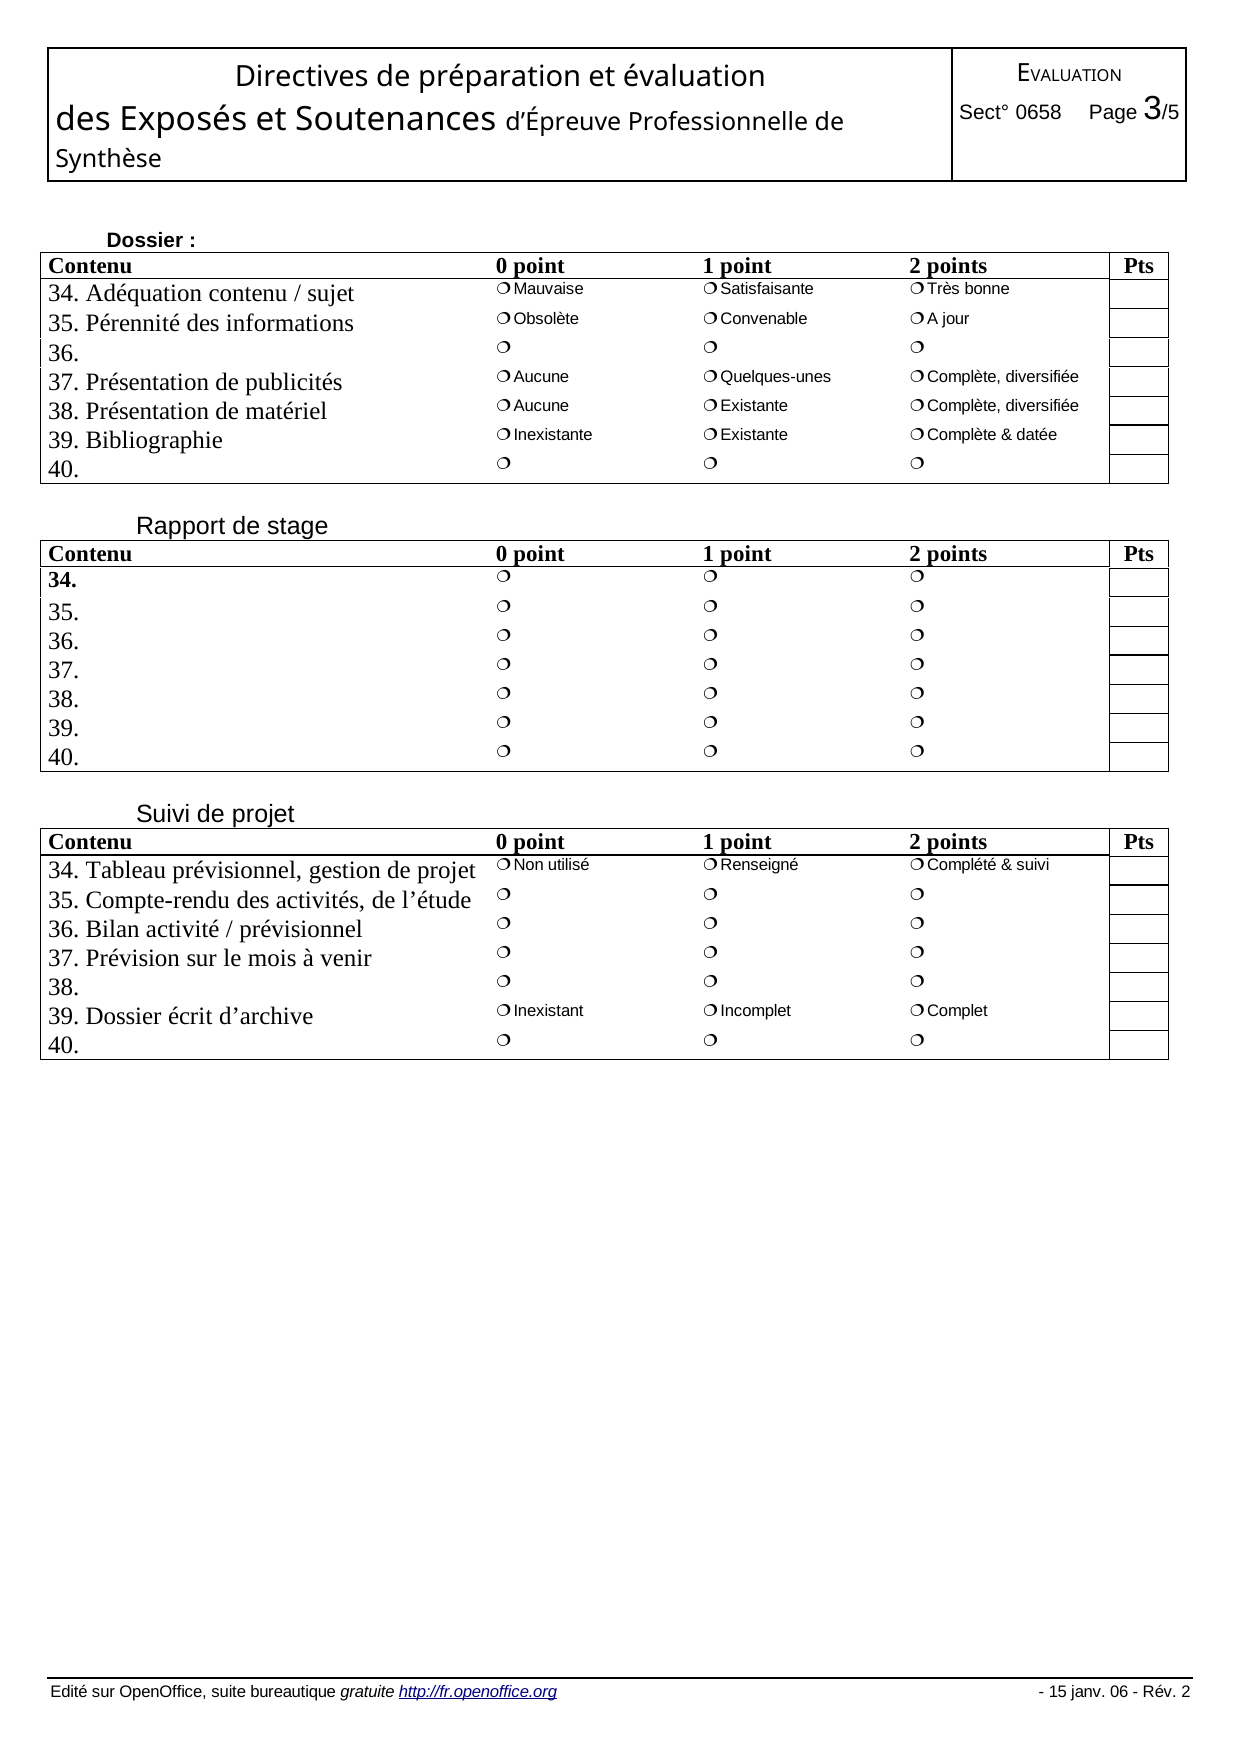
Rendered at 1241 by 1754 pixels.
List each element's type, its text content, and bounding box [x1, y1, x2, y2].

table_cell Aucune [488, 368, 695, 397]
table_cell [488, 339, 695, 367]
text Dossier : [77, 228, 1169, 252]
table_cell [902, 339, 1109, 367]
table_header 0 point [488, 253, 695, 278]
table_cell Très bonne [902, 279, 1109, 309]
table_cell Existante [695, 397, 902, 426]
table_cell [1110, 627, 1168, 654]
table_cell Mauvaise [488, 279, 695, 309]
table_cell [1110, 886, 1168, 914]
table_cell Bilan activité / prévisionnel [41, 915, 488, 944]
table_cell Complète, diversifiée [902, 368, 1109, 397]
table_cell [41, 973, 488, 1002]
table_cell [695, 598, 902, 627]
table_cell [695, 886, 902, 915]
table_cell Quelques-unes [695, 368, 902, 397]
table_header 1 point [695, 829, 902, 854]
table_cell Présentation de publicités [41, 368, 488, 397]
table_cell [1110, 280, 1168, 308]
table_cell [695, 685, 902, 714]
table_header Pts [1110, 253, 1168, 279]
table_cell [1110, 569, 1168, 596]
table_cell [695, 627, 902, 656]
table_header Pts [1110, 541, 1168, 567]
text Suivi de projet [106, 800, 1169, 828]
table_cell Non utilisé [488, 856, 695, 886]
table_cell [41, 685, 488, 714]
table_cell Présentation de matériel [41, 397, 488, 426]
table_cell [1110, 1002, 1168, 1030]
table_cell [1110, 915, 1168, 943]
table_cell Convenable [695, 309, 902, 338]
table_cell [1110, 455, 1168, 483]
table_cell [902, 714, 1109, 743]
table_cell Inexistant [488, 1002, 695, 1031]
table_cell [41, 656, 488, 685]
table_cell [902, 743, 1109, 771]
table_cell [41, 743, 488, 771]
table_cell Obsolète [488, 309, 695, 338]
table_cell [902, 656, 1109, 685]
table_cell [695, 973, 902, 1002]
table_cell [1110, 857, 1168, 884]
table_cell [41, 714, 488, 743]
table_cell Inexistante [488, 426, 695, 455]
table_cell [1110, 944, 1168, 972]
table_header Contenu [41, 541, 488, 566]
table_cell [488, 1031, 695, 1059]
table_cell Compte-rendu des activités, de l’étude [41, 886, 488, 915]
table_cell [902, 886, 1109, 915]
table_header 0 point [488, 541, 695, 566]
table_cell [488, 455, 695, 483]
table_cell Complète, diversifiée [902, 397, 1109, 426]
table_cell [488, 973, 695, 1002]
table_cell [695, 656, 902, 685]
table_cell [902, 568, 1109, 597]
text Rapport de stage [106, 512, 1169, 540]
table_cell [1110, 309, 1168, 337]
table_cell Dossier écrit d’archive [41, 1002, 488, 1031]
table_cell [488, 656, 695, 685]
table_cell [1110, 714, 1168, 742]
table_cell [1110, 743, 1168, 771]
table_cell [902, 627, 1109, 656]
table_cell [41, 455, 488, 483]
table_cell [488, 886, 695, 915]
table_cell [1110, 426, 1168, 454]
table_header 0 point [488, 829, 695, 854]
table_cell [695, 915, 902, 944]
table_cell [902, 915, 1109, 944]
table_header Pts [1110, 829, 1168, 856]
table_cell [1110, 339, 1168, 366]
table_cell Aucune [488, 397, 695, 426]
table_cell Complète & datée [902, 426, 1109, 455]
table_cell [902, 1031, 1109, 1059]
table_cell [41, 568, 488, 597]
table_cell A jour [902, 309, 1109, 338]
table_header Contenu [41, 829, 488, 854]
table_cell [488, 627, 695, 656]
table_cell [695, 339, 902, 367]
table_cell [902, 944, 1109, 973]
table_cell [41, 339, 488, 367]
table_cell Incomplet [695, 1002, 902, 1031]
table_header 1 point [695, 253, 902, 278]
table_cell Prévision sur le mois à venir [41, 944, 488, 973]
table_cell [695, 714, 902, 743]
table_cell [902, 685, 1109, 714]
table_cell Bibliographie [41, 426, 488, 455]
table_cell [902, 455, 1109, 483]
table_cell Complet [902, 1002, 1109, 1031]
table_cell [488, 743, 695, 771]
table_cell Complété & suivi [902, 856, 1109, 886]
table_cell [488, 568, 695, 597]
table_cell [1110, 685, 1168, 713]
table_cell Renseigné [695, 856, 902, 886]
table_cell [488, 714, 695, 743]
table_header 2 points [902, 829, 1109, 854]
table_header 2 points [902, 253, 1109, 278]
table_cell [695, 1031, 902, 1059]
table_cell Adéquation contenu / sujet [41, 279, 488, 309]
table_cell Tableau prévisionnel, gestion de projet [41, 856, 488, 886]
table_cell [1110, 973, 1168, 1001]
table_cell [902, 598, 1109, 627]
table_cell Pérennité des informations [41, 309, 488, 338]
table_cell [1110, 1031, 1168, 1059]
table_cell [1110, 368, 1168, 396]
table_cell Existante [695, 426, 902, 455]
table_cell [1110, 397, 1168, 424]
table_cell [41, 627, 488, 656]
table_header 1 point [695, 541, 902, 566]
table_cell [41, 1031, 488, 1059]
table_cell [695, 743, 902, 771]
table_cell [902, 973, 1109, 1002]
table_cell [488, 685, 695, 714]
table_cell Satisfaisante [695, 279, 902, 309]
table_cell [488, 944, 695, 973]
table_cell [41, 598, 488, 627]
table_header 2 points [902, 541, 1109, 566]
table_cell [695, 944, 902, 973]
table_cell [488, 915, 695, 944]
table_cell [695, 455, 902, 483]
table_cell [488, 598, 695, 627]
table_header Contenu [41, 253, 488, 278]
table_cell [695, 568, 902, 597]
table_cell [1110, 656, 1168, 684]
table_cell [1110, 598, 1168, 626]
